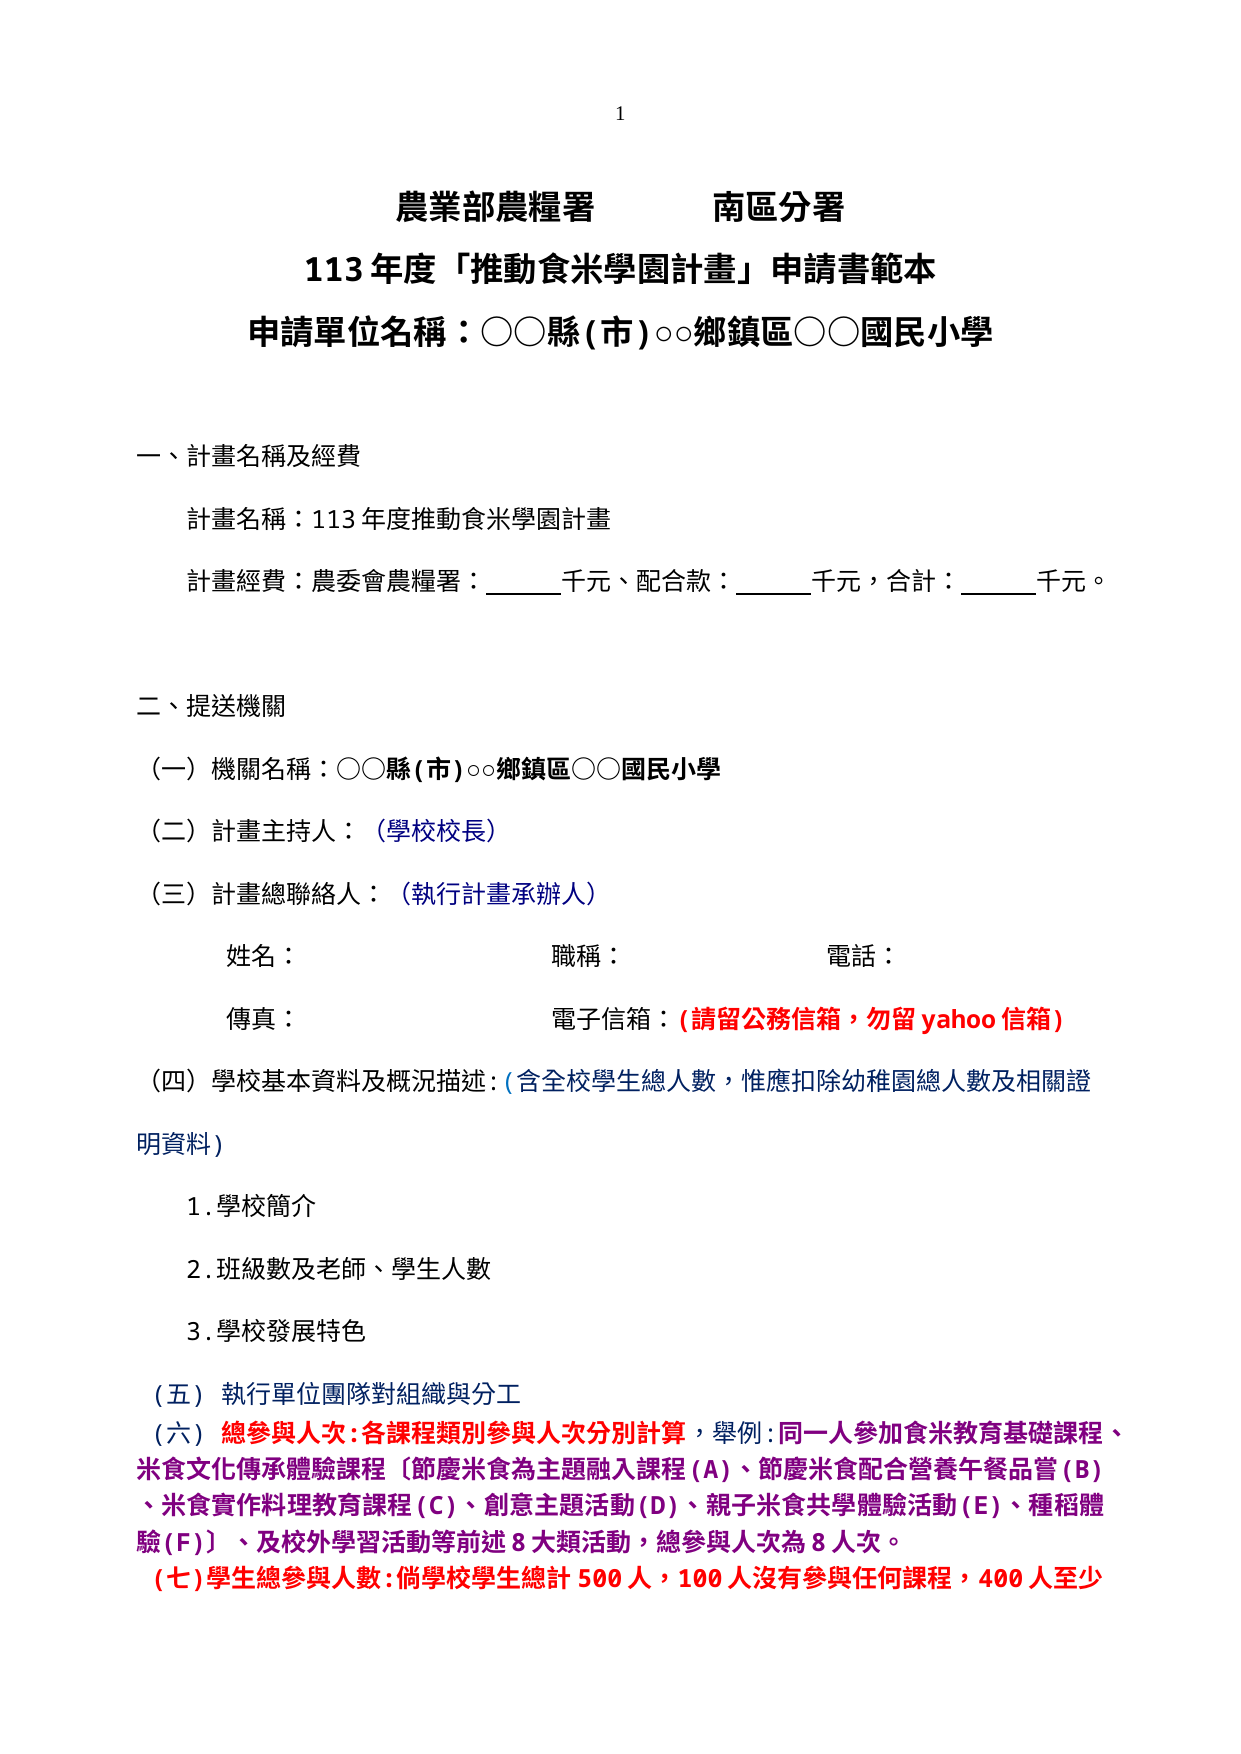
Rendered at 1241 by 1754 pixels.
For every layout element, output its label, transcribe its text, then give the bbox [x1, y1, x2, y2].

text 申請單位名稱：○○縣(市)○○鄉鎮區○○國民小學 [136, 288, 1104, 351]
text 二、提送機關 [136, 663, 1104, 726]
text （三）計畫總聯絡人：（執行計畫承辦人） [136, 851, 1104, 913]
text (五) 執行單位團隊對組織與分工 [136, 1351, 1104, 1413]
text 3.學校發展特色 [186, 1288, 1104, 1351]
text 傳真： 電子信箱：(請留公務信箱，勿留yahoo信箱) [136, 976, 1104, 1038]
text 一、計畫名稱及經費 [136, 413, 1104, 476]
text 1 [615, 101, 625, 124]
text (六) 總參與人次:各課程類別參與人次分別計算，舉例:同一人參加食米教育基礎課程、米食文化傳承體驗課程〔節慶米食為主題融入課程(A)、節慶米食配合營養午餐品嘗(B) 、米食實作料理教育課程(C)、創意主題活動(D)、親子米食共學體驗活動(E)、種稻體驗(F)〕、及校外學習活動等前述8大類活動，總參與人次為8人次。 [136, 1413, 1104, 1558]
text 計畫名稱：113年度推動食米學園計畫 [186, 476, 1104, 538]
text 農業部農糧署 南區分署 [136, 163, 1104, 226]
text （四）學校基本資料及概況描述:(含全校學生總人數，惟應扣除幼稚園總人數及相關證明資料) [136, 1038, 1104, 1163]
text 2.班級數及老師、學生人數 [186, 1226, 1104, 1288]
text 1.學校簡介 [186, 1163, 1104, 1226]
text (七)學生總參與人數:倘學校學生總計500人，100人沒有參與任何課程，400人至少 [136, 1558, 1104, 1594]
text （二）計畫主持人：（學校校長） [136, 788, 1104, 851]
text 姓名： 職稱： 電話： [136, 913, 1104, 976]
text 計畫經費：農委會農糧署： 千元、配合款： 千元，合計： 千元。 [186, 538, 1104, 601]
text 113年度「推動食米學園計畫」申請書範本 [136, 226, 1104, 288]
text （一）機關名稱：○○縣(市)○○鄉鎮區○○國民小學 [136, 726, 1104, 788]
